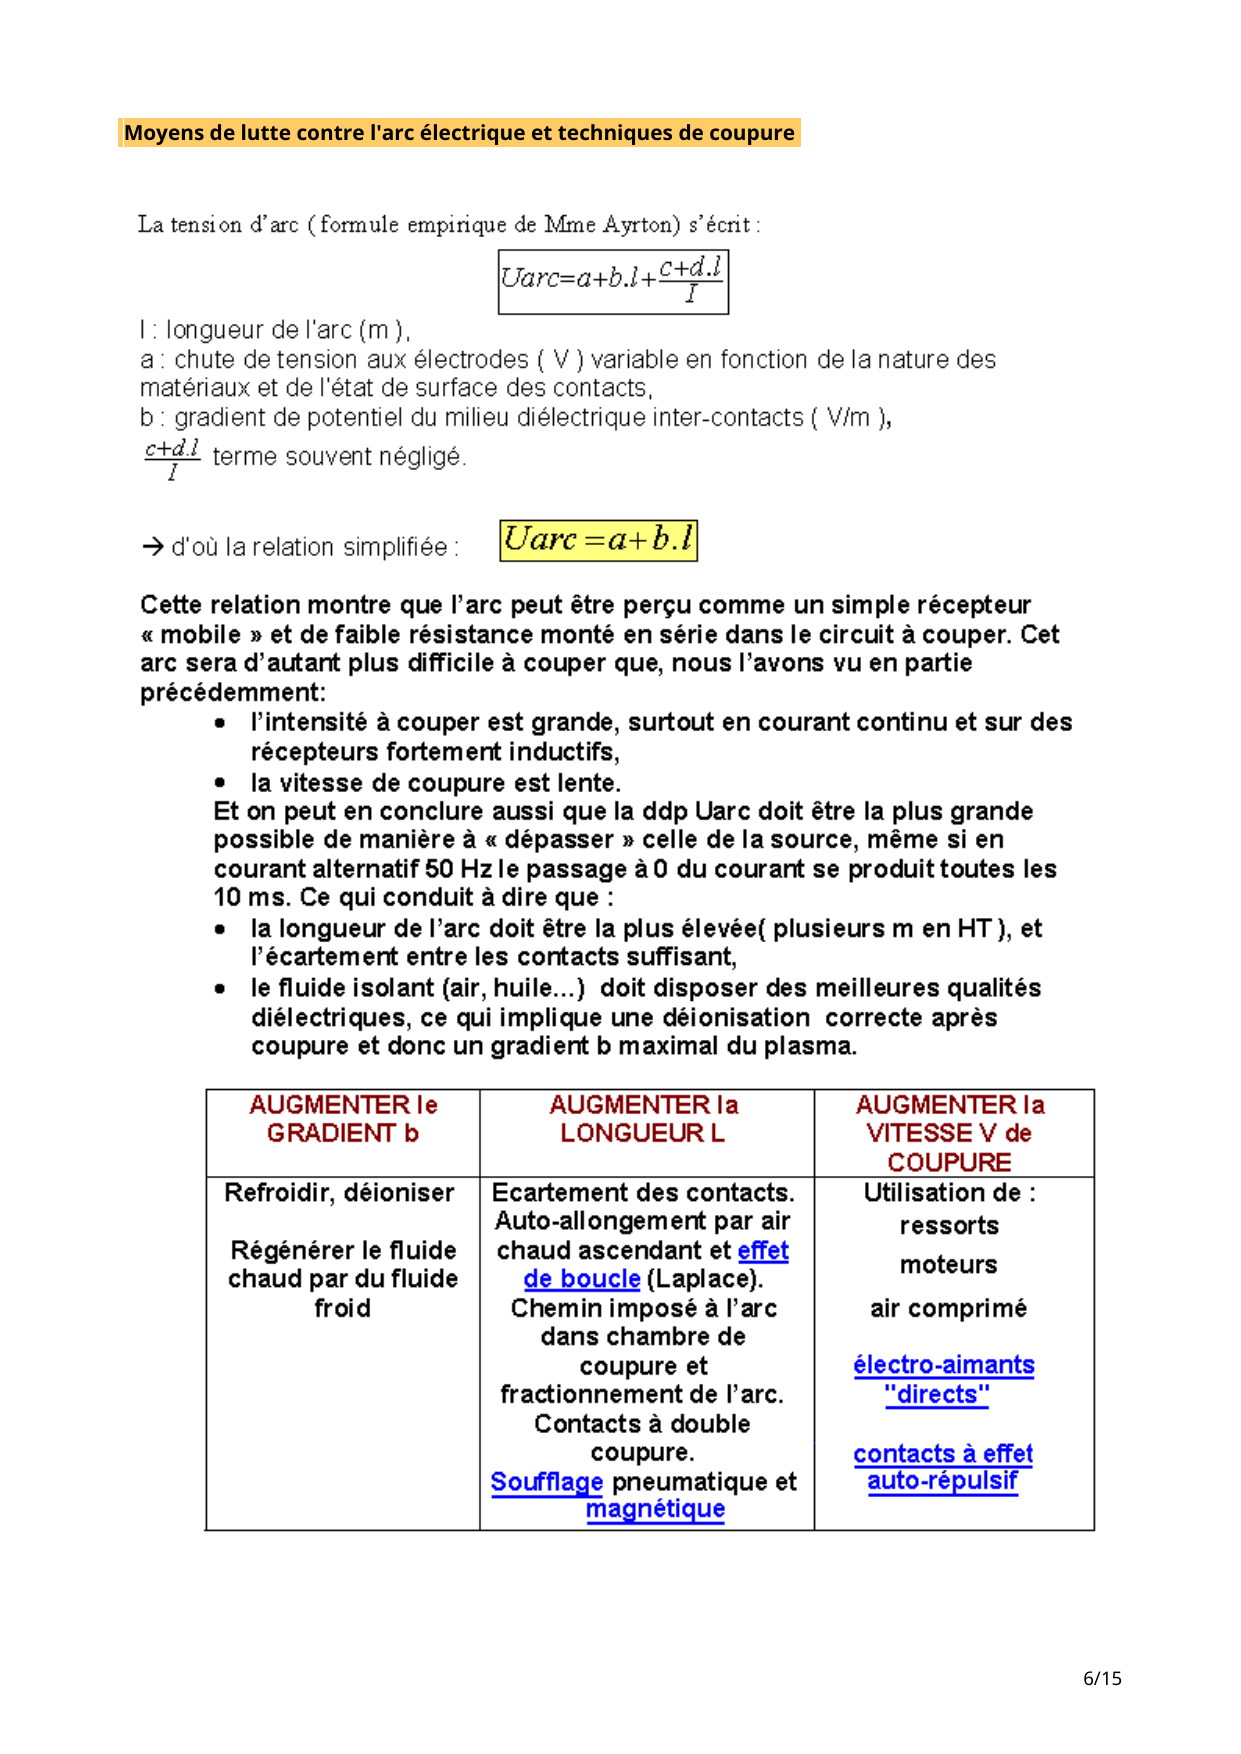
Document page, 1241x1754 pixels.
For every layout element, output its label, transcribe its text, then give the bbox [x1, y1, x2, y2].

text Moyens de lutte contre l'arc électrique et techniques de coupure [118, 118, 1122, 147]
picture [134, 212, 1097, 1533]
